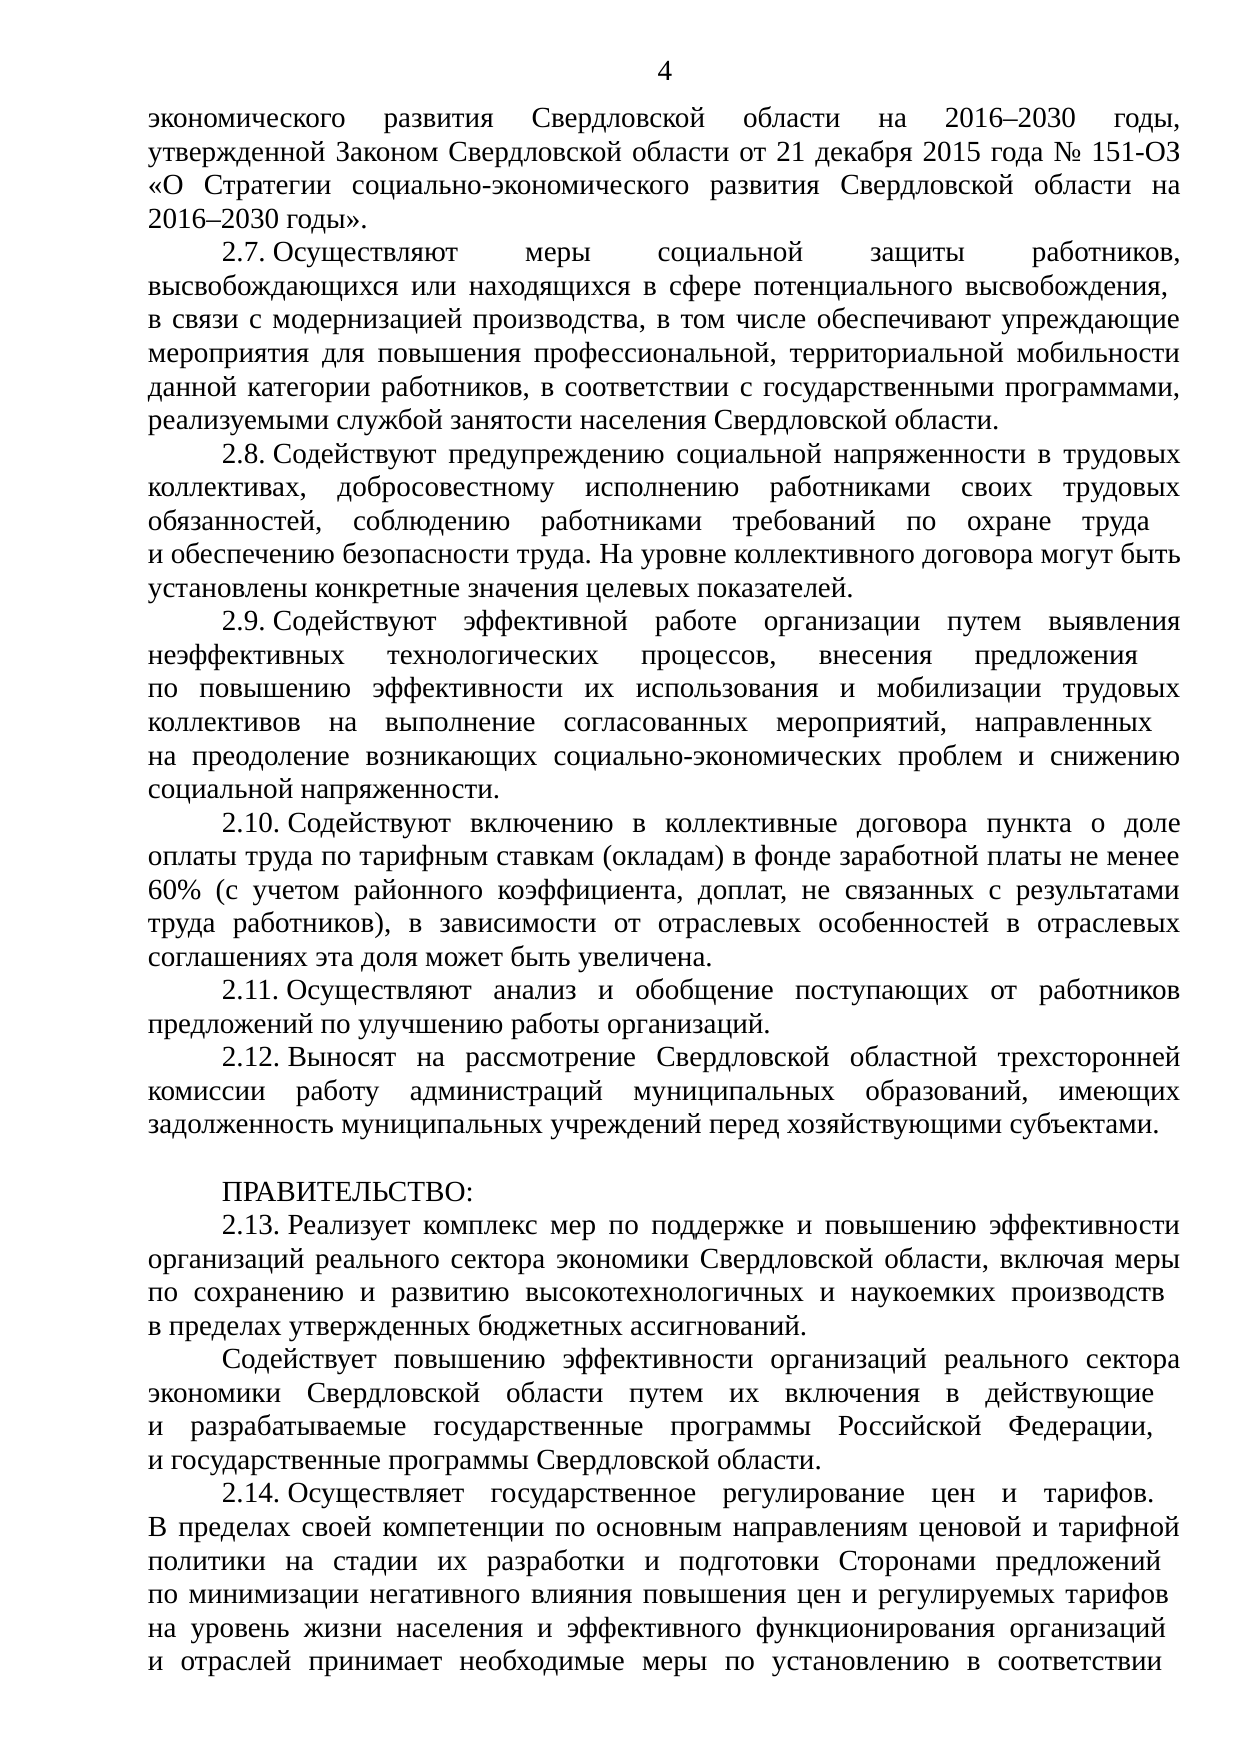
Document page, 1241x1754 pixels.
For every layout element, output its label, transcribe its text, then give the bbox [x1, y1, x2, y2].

text 2.7. Осуществляют меры социальной защиты работников, высвобождающихся или находящихся в сфере потенциального высвобождения, в связи с модернизацией производства, в том числе обеспечивают упреждающие мероприятия для повышения профессиональной, территориальной мобильности данной категории работников, в соответствии с государственными программами, реализуемыми службой занятости населения Свердловской области. [148, 234, 1181, 436]
text 2.13. Реализует комплекс мер по поддержке и повышению эффективности организаций реального сектора экономики Свердловской области, включая меры по сохранению и развитию высокотехнологичных и наукоемких производств в пределах утвержденных бюджетных ассигнований. [148, 1207, 1181, 1341]
text экономического развития Свердловской области на 2016–2030 годы, утвержденной Законом Свердловской области от 21 декабря 2015 года № 151-ОЗ «О Стратегии социально-экономического развития Свердловской области на 2016–2030 годы». [148, 100, 1181, 234]
text 2.11. Осуществляют анализ и обобщение поступающих от работников предложений по улучшению работы организаций. [148, 972, 1181, 1039]
text ПРАВИТЕЛЬСТВО: [148, 1174, 1181, 1207]
text 2.8. Содействуют предупреждению социальной напряженности в трудовых коллективах, добросовестному исполнению работниками своих трудовых обязанностей, соблюдению работниками требований по охране труда и обеспечению безопасности труда. На уровне коллективного договора могут быть установлены конкретные значения целевых показателей. [148, 436, 1181, 603]
text 2.14. Осуществляет государственное регулирование цен и тарифов. В пределах своей компетенции по основным направлениям ценовой и тарифной политики на стадии их разработки и подготовки Сторонами предложений по минимизации негативного влияния повышения цен и регулируемых тарифов на уровень жизни населения и эффективного функционирования организаций и отраслей принимает необходимые меры по установлению в соответствии [148, 1476, 1181, 1677]
text 2.9. Содействуют эффективной работе организации путем выявления неэффективных технологических процессов, внесения предложения по повышению эффективности их использования и мобилизации трудовых коллективов на выполнение согласованных мероприятий, направленных на преодоление возникающих социально-экономических проблем и снижению социальной напряженности. [148, 603, 1181, 805]
text 2.10. Содействуют включению в коллективные договора пункта о доле оплаты труда по тарифным ставкам (окладам) в фонде заработной платы не менее 60% (с учетом районного коэффициента, доплат, не связанных с результатами труда работников), в зависимости от отраслевых особенностей в отраслевых соглашениях эта доля может быть увеличена. [148, 805, 1181, 972]
text Содействует повышению эффективности организаций реального сектора экономики Свердловской области путем их включения в действующие и разрабатываемые государственные программы Российской Федерации, и государственные программы Свердловской области. [148, 1341, 1181, 1476]
text 2.12. Выносят на рассмотрение Свердловской областной трехсторонней комиссии работу администраций муниципальных образований, имеющих задолженность муниципальных учреждений перед хозяйствующими субъектами. [148, 1039, 1181, 1140]
